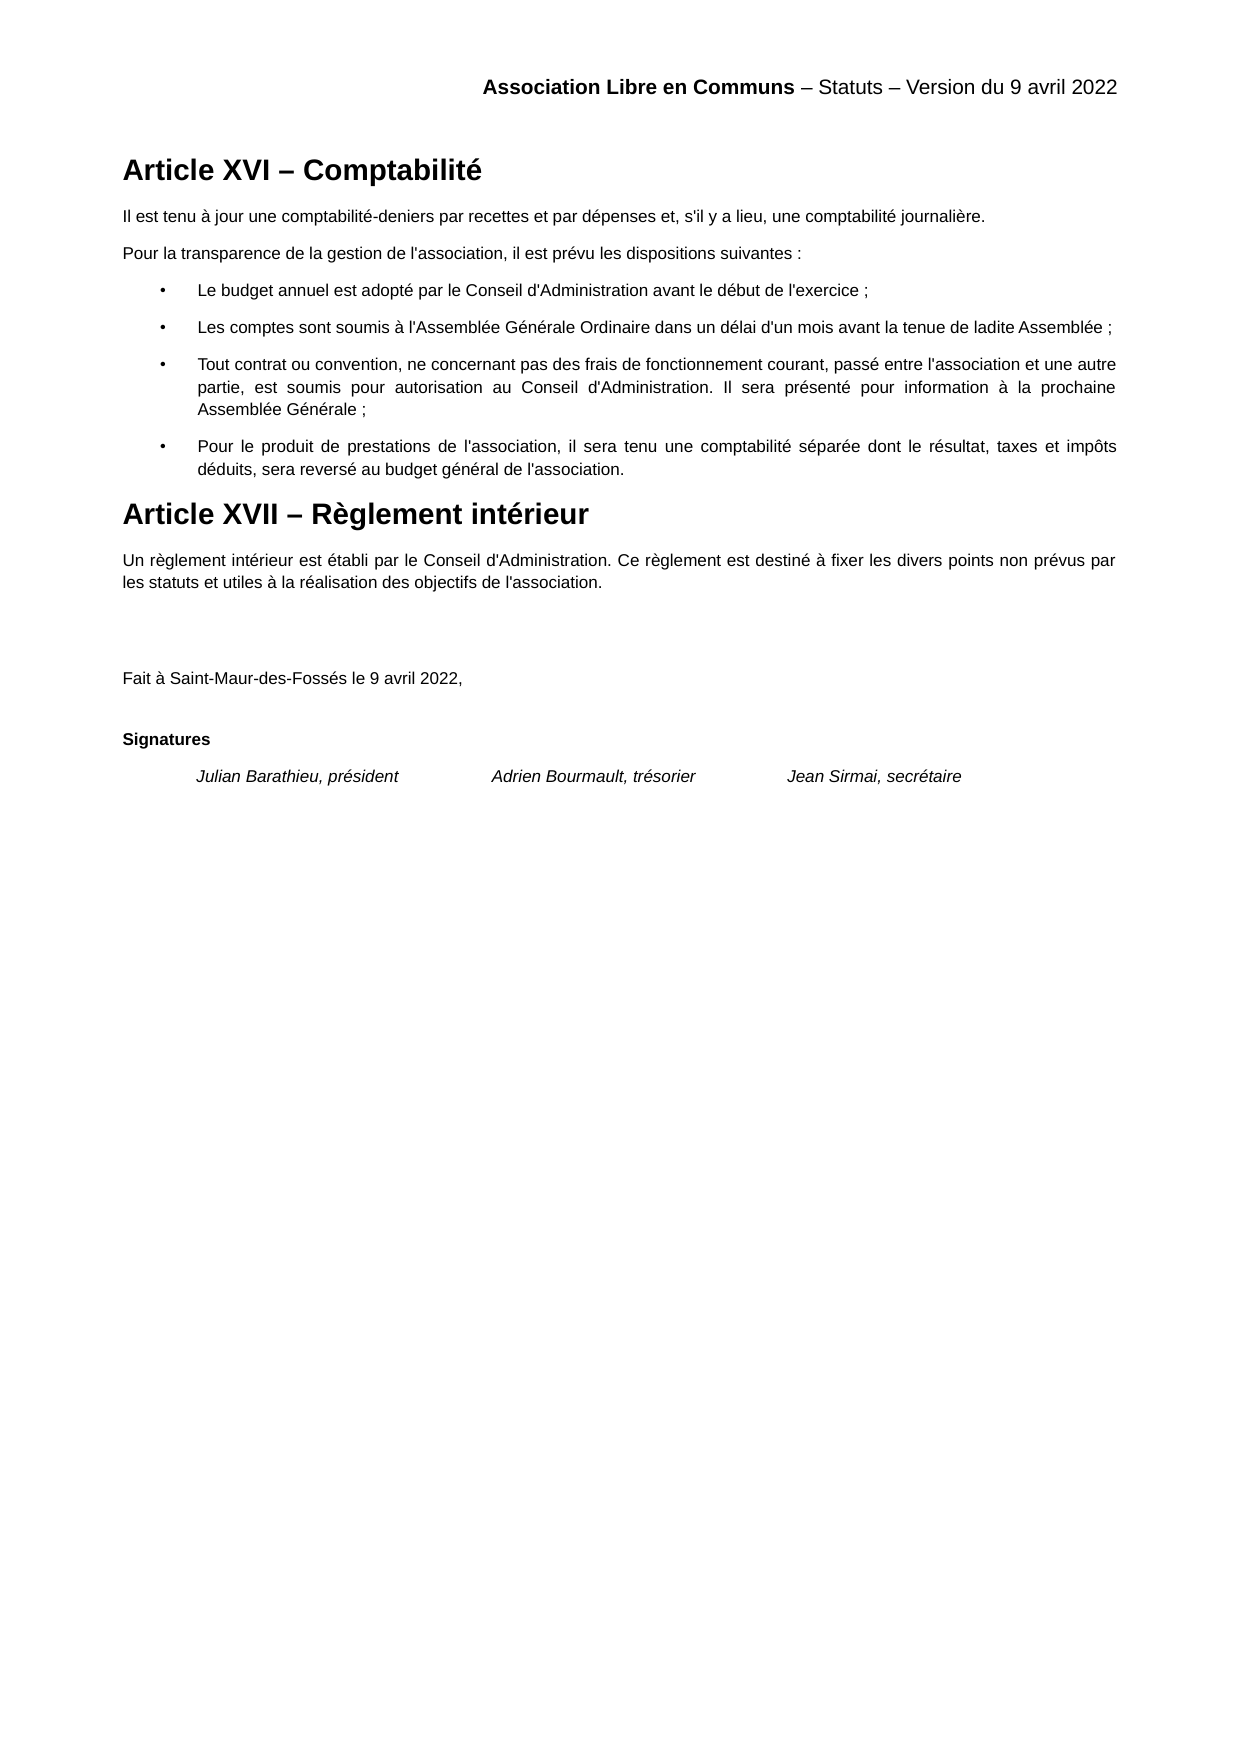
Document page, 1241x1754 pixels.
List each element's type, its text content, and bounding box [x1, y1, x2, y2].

text Pour la transparence de la gestion de l'association, il est prévu les dispositions suivantes : [122, 243, 1118, 263]
text Il est tenu à jour une comptabilité-deniers par recettes et par dépenses et, s'il y a lieu, une comptabilité journalière. [122, 206, 1118, 226]
list Tout contrat ou convention, ne concernant pas des frais de fonctionnement courant, passé entre l'association et une autre partie, est soumis pour autorisation au Conseil d'Administration. Il sera présenté pour information à la prochaine Assemblée Générale ; [160, 354, 1118, 419]
list Les comptes sont soumis à l'Assemblée Générale Ordinaire dans un délai d'un mois avant la tenue de ladite Assemblée ; [160, 317, 1118, 337]
text Signatures [122, 729, 1118, 749]
text Un règlement intérieur est établi par le Conseil d'Administration. Ce règlement est destiné à fixer les divers points non prévus par les statuts et utiles à la réalisation des objectifs de l'association. [122, 550, 1118, 592]
text Fait à Saint-Maur-des-Fossés le 9 avril 2022, [122, 668, 1118, 688]
text Article XVI – Comptabilité [122, 152, 1118, 186]
list Pour le produit de prestations de l'association, il sera tenu une comptabilité séparée dont le résultat, taxes et impôts déduits, sera reversé au budget général de l'association. [160, 437, 1118, 479]
list Le budget annuel est adopté par le Conseil d'Administration avant le début de l'exercice ; [160, 280, 1118, 300]
text Julian Barathieu, président Adrien Bourmault, trésorier Jean Sirmai, secrétaire [122, 767, 1118, 809]
text Article XVII – Règlement intérieur [122, 496, 1118, 530]
